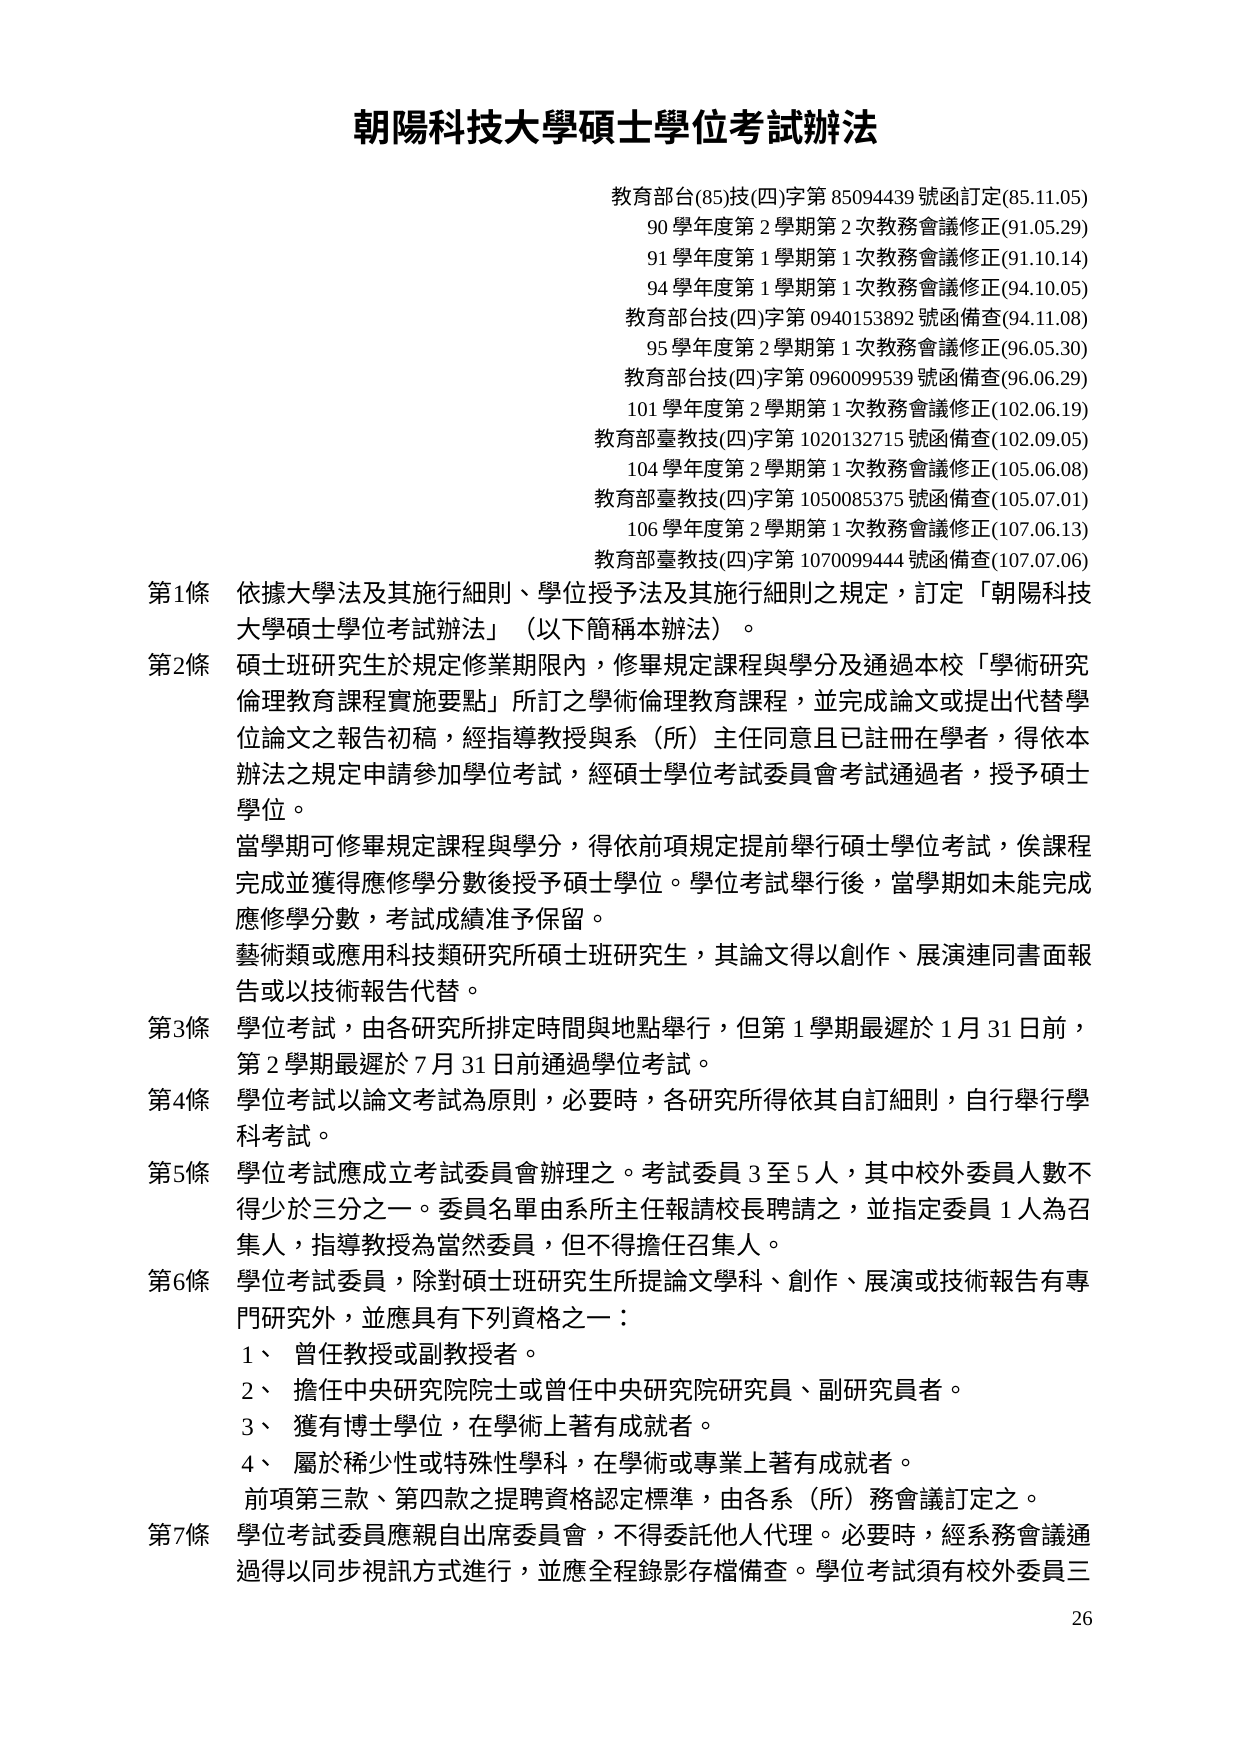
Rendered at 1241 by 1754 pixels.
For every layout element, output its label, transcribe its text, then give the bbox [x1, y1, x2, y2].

list 學位考試以論文考試為原則，必要時，各研究所得依其自訂細則，自行舉行學科考試。 [148, 1081, 1092, 1153]
text 藝術類或應用科技類研究所碩士班研究生，其論文得以創作、展演連同書面報告或以技術報告代替。 [235, 936, 1092, 1008]
text 當學期可修畢規定課程與學分，得依前項規定提前舉行碩士學位考試，俟課程完成並獲得應修學分數後授予碩士學位。學位考試舉行後，當學期如未能完成應修學分數，考試成績准予保留。 [235, 827, 1092, 936]
text 教育部台(85)技(四)字第85094439號函訂定(85.11.05) [148, 180, 1088, 211]
text 教育部台技(四)字第0960099539號函備查(96.06.29) [148, 362, 1087, 392]
text 朝陽科技大學碩士學位考試辦法 [148, 97, 1085, 152]
list 學位考試委員應親自出席委員會，不得委託他人代理。必要時，經系務會議通過得以同步視訊方式進行，並應全程錄影存檔備查。學位考試須有校外委員三 [148, 1516, 1092, 1588]
text 106學年度第2學期第1次教務會議修正(107.06.13) [148, 513, 1088, 543]
text 90學年度第2學期第2次教務會議修正(91.05.29) [148, 211, 1088, 241]
list 學位考試委員，除對碩士班研究生所提論文學科、創作、展演或技術報告有專門研究外，並應具有下列資格之一： [148, 1262, 1092, 1334]
text 前項第三款、第四款之提聘資格認定標準，由各系（所）務會議訂定之。 [244, 1479, 1092, 1516]
text 95學年度第2學期第1次教務會議修正(96.05.30) [148, 331, 1087, 362]
text 教育部台技(四)字第0940153892號函備查(94.11.08) [148, 301, 1088, 331]
text 教育部臺教技(四)字第1070099444號函備查(107.07.06) [148, 543, 1088, 573]
text 91學年度第1學期第1次教務會議修正(91.10.14) [148, 241, 1088, 271]
list 曾任教授或副教授者。 [241, 1334, 1088, 1371]
text 教育部臺教技(四)字第1020132715號函備查(102.09.05) [148, 422, 1088, 452]
list 學位考試應成立考試委員會辦理之。考試委員3至5人，其中校外委員人數不得少於三分之一。委員名單由系所主任報請校長聘請之，並指定委員1人為召集人，指導教授為當然委員，但不得擔任召集人。 [148, 1153, 1092, 1262]
list 碩士班研究生於規定修業期限內，修畢規定課程與學分及通過本校「學術研究倫理教育課程實施要點」所訂之學術倫理教育課程，並完成論文或提出代替學位論文之報告初稿，經指導教授與系（所）主任同意且已註冊在學者，得依本辦法之規定申請參加學位考試，經碩士學位考試委員會考試通過者，授予碩士學位。 [148, 646, 1092, 827]
text 94學年度第1學期第1次教務會議修正(94.10.05) [148, 271, 1088, 301]
list 學位考試，由各研究所排定時間與地點舉行，但第1學期最遲於1月31日前，第2學期最遲於7月31日前通過學位考試。 [148, 1008, 1092, 1081]
text 教育部臺教技(四)字第1050085375號函備查(105.07.01) [148, 482, 1088, 513]
list 依據大學法及其施行細則、學位授予法及其施行細則之規定，訂定「朝陽科技大學碩士學位考試辦法」（以下簡稱本辦法）。 [148, 573, 1092, 646]
text 101學年度第2學期第1次教務會議修正(102.06.19) [148, 392, 1088, 422]
list 屬於稀少性或特殊性學科，在學術或專業上著有成就者。 [241, 1443, 1088, 1479]
text 104學年度第2學期第1次教務會議修正(105.06.08) [148, 452, 1088, 482]
list 獲有博士學位，在學術上著有成就者。 [241, 1407, 1088, 1443]
list 擔任中央研究院院士或曾任中央研究院研究員、副研究員者。 [241, 1371, 1088, 1407]
